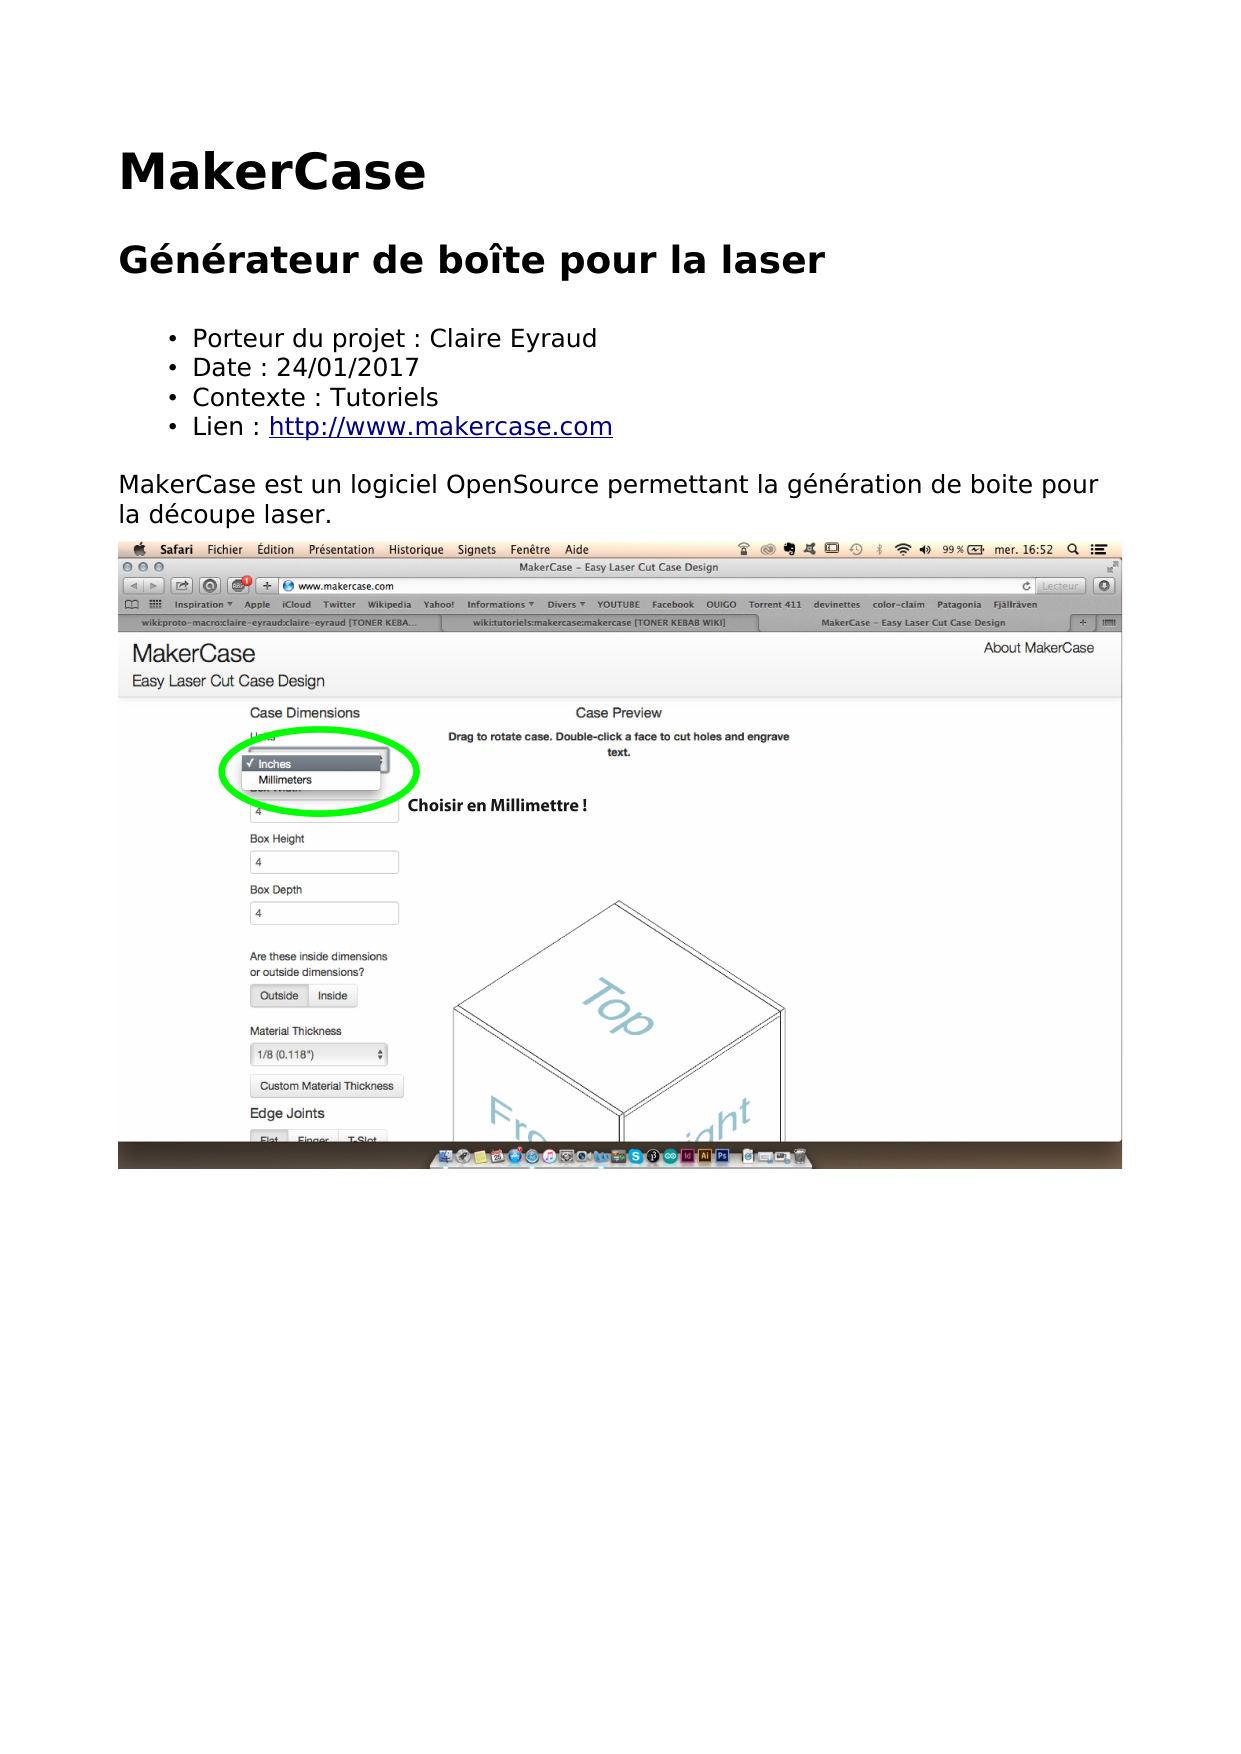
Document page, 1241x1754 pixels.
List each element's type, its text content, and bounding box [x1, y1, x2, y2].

list Date : 24/01/2017 [177, 354, 1122, 383]
list Contexte : Tutoriels [177, 383, 1122, 412]
subtitle MakerCase [118, 143, 1122, 201]
list Lien : http://www.makercase.com [177, 412, 1122, 441]
list Porteur du projet : Claire Eyraud [177, 324, 1122, 354]
text MakerCase est un logiciel OpenSource permettant la génération de boite pour la découpe laser. [118, 471, 1122, 529]
subtitle Générateur de boîte pour la laser [118, 239, 1122, 282]
picture [118, 541, 1123, 1169]
